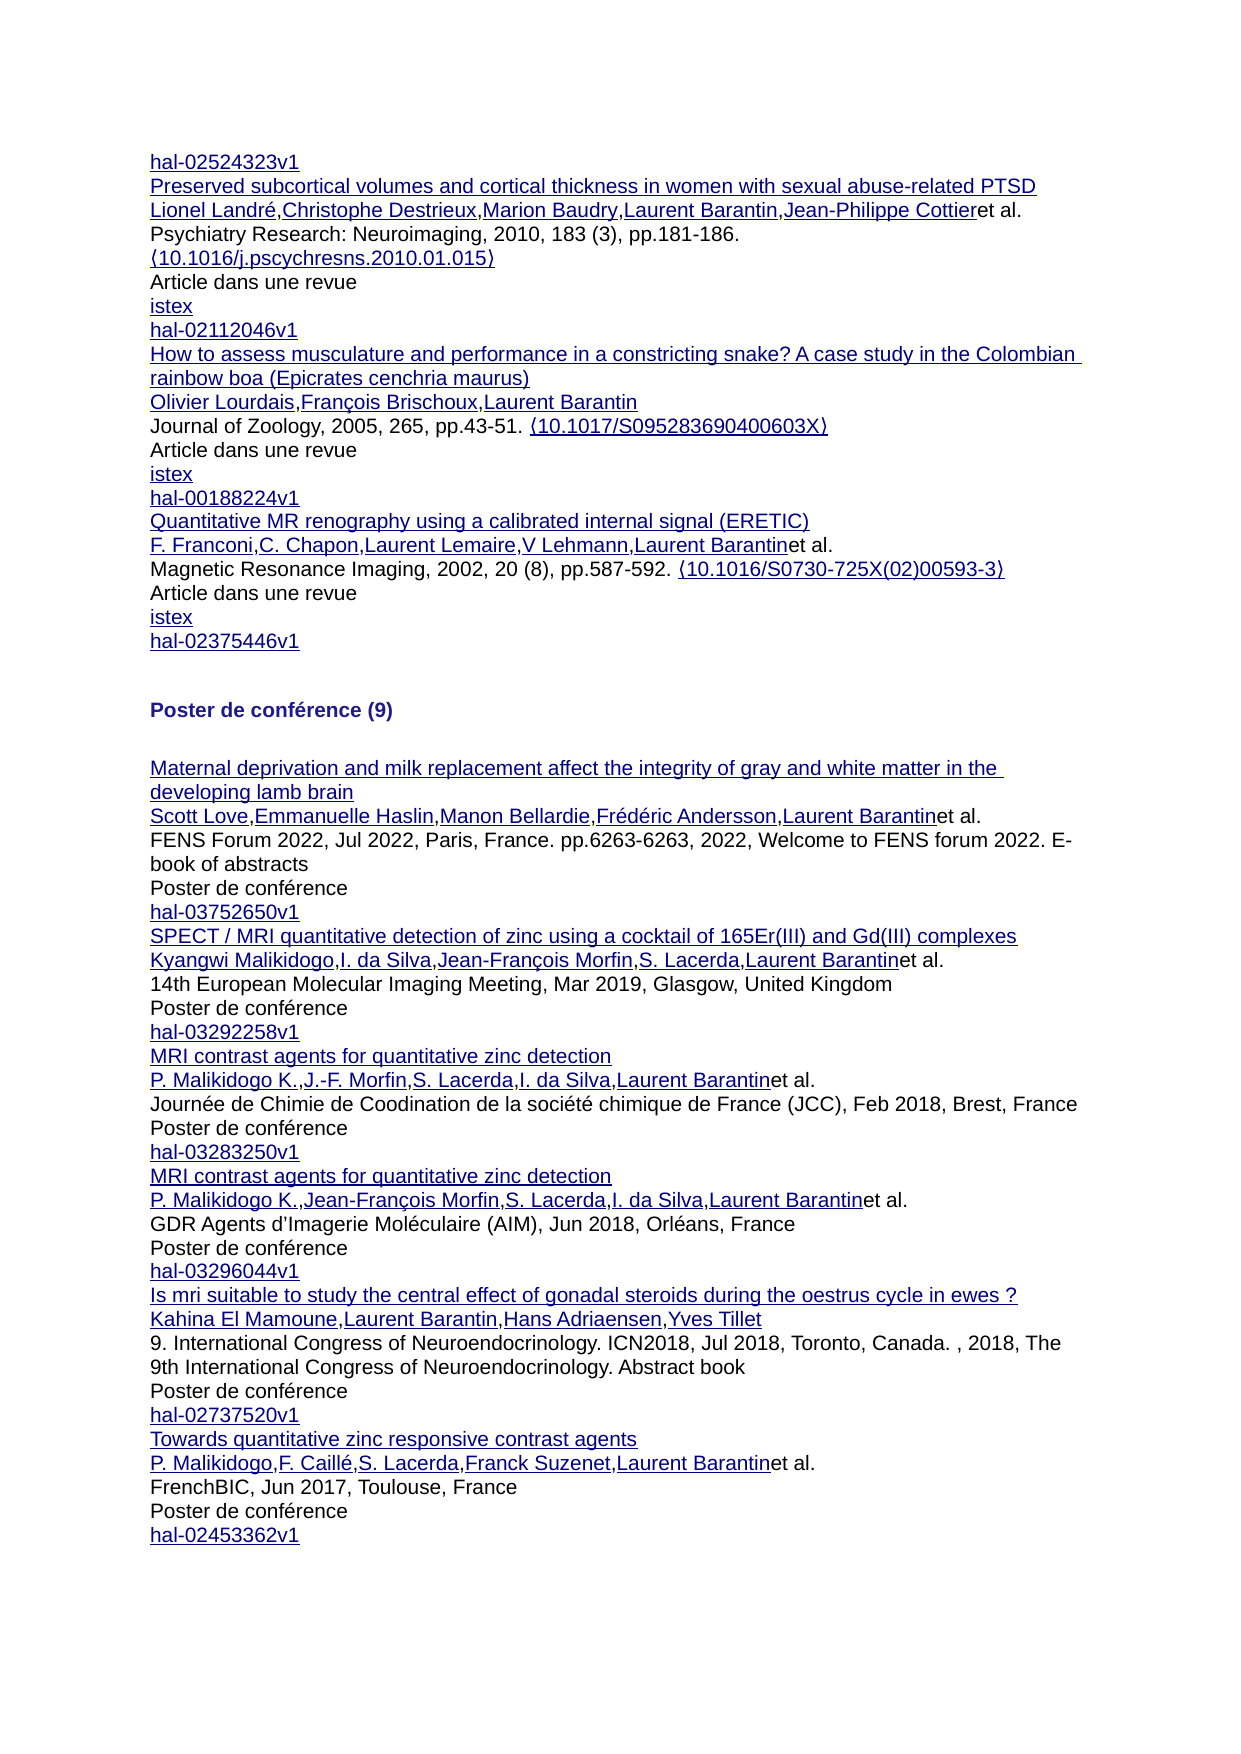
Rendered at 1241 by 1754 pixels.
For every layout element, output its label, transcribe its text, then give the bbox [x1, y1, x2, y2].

table_cell hal-02524323v1 [150, 150, 1090, 174]
table_cell Quantitative MR renography using a calibrated internal signal (ERETIC) F. Franconi,C. Chapon,Laurent Lemaire,V Lehmann,Laurent Barantinet al. Magnetic Resonance Imaging, 2002, 20 (8), pp.587-592. ⟨10.1016/S0730-725X(02)00593-3⟩ Article dans une revue istex hal-02375446v1 [150, 509, 1090, 653]
table_header Maternal deprivation and milk replacement affect the integrity of gray and white matter in the developing lamb brain Scott Love,Emmanuelle Haslin,Manon Bellardie,Frédéric Andersson,Laurent Barantinet al. FENS Forum 2022, Jul 2022, Paris, France. pp.6263-6263, 2022, Welcome to FENS forum 2022. E-book of abstracts Poster de conférence hal-03752650v1 [150, 756, 1090, 924]
table_cell MRI contrast agents for quantitative zinc detection P. Malikidogo K.,Jean-François Morfin,S. Lacerda,I. da Silva,Laurent Barantinet al. GDR Agents d’Imagerie Moléculaire (AIM), Jun 2018, Orléans, France Poster de conférence hal-03296044v1 [150, 1164, 1090, 1283]
subtitle Poster de conférence (9) [150, 698, 1090, 722]
table_cell Is mri suitable to study the central effect of gonadal steroids during the oestrus cycle in ewes ? Kahina El Mamoune,Laurent Barantin,Hans Adriaensen,Yves Tillet 9. International Congress of Neuroendocrinology. ICN2018, Jul 2018, Toronto, Canada. , 2018, The 9th International Congress of Neuroendocrinology. Abstract book Poster de conférence hal-02737520v1 [150, 1283, 1090, 1427]
table_cell How to assess musculature and performance in a constricting snake? A case study in the Colombian rainbow boa (Epicrates cenchria maurus) Olivier Lourdais,François Brischoux,Laurent Barantin Journal of Zoology, 2005, 265, pp.43-51. ⟨10.1017/S095283690400603X⟩ Article dans une revue istex hal-00188224v1 [150, 342, 1090, 509]
table_cell Preserved subcortical volumes and cortical thickness in women with sexual abuse-related PTSD Lionel Landré,Christophe Destrieux,Marion Baudry,Laurent Barantin,Jean-Philippe Cottieret al. Psychiatry Research: Neuroimaging, 2010, 183 (3), pp.181-186. ⟨10.1016/j.pscychresns.2010.01.015⟩ Article dans une revue istex hal-02112046v1 [150, 174, 1090, 342]
table_cell Towards quantitative zinc responsive contrast agents P. Malikidogo,F. Caillé,S. Lacerda,Franck Suzenet,Laurent Barantinet al. FrenchBIC, Jun 2017, Toulouse, France Poster de conférence hal-02453362v1 [150, 1427, 1090, 1547]
table_cell SPECT / MRI quantitative detection of zinc using a cocktail of 165Er(III) and Gd(III) complexes Kyangwi Malikidogo,I. da Silva,Jean-François Morfin,S. Lacerda,Laurent Barantinet al. 14th European Molecular Imaging Meeting, Mar 2019, Glasgow, United Kingdom Poster de conférence hal-03292258v1 [150, 924, 1090, 1044]
table_cell MRI contrast agents for quantitative zinc detection P. Malikidogo K.,J.-F. Morfin,S. Lacerda,I. da Silva,Laurent Barantinet al. Journée de Chimie de Coodination de la société chimique de France (JCC), Feb 2018, Brest, France Poster de conférence hal-03283250v1 [150, 1044, 1090, 1163]
